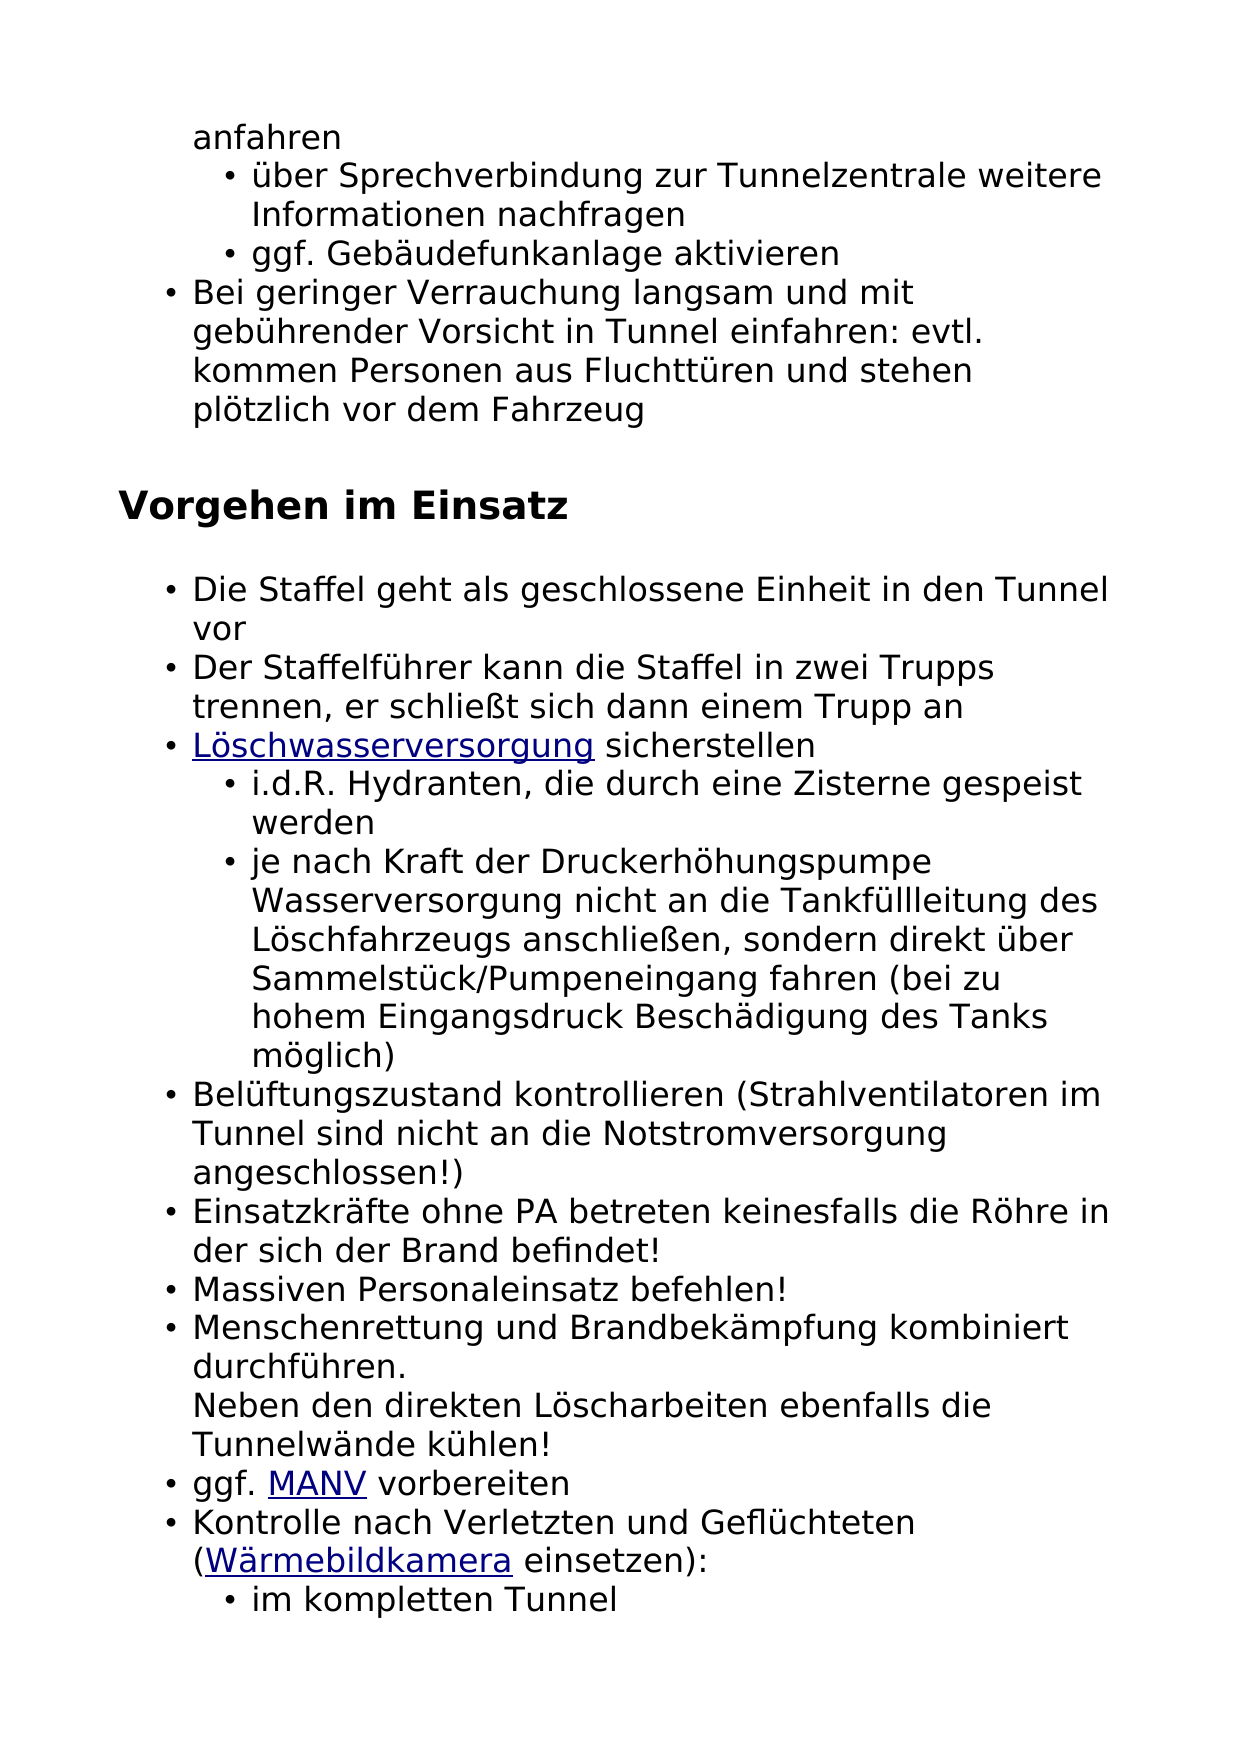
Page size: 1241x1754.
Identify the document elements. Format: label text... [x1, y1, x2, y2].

list Belüftungszustand kontrollieren (Strahlventilatoren im Tunnel sind nicht an die Notstromversorgung angeschlossen!) [177, 1076, 1122, 1192]
list Einsatzkräfte ohne PA betreten keinesfalls die Röhre in der sich der Brand befindet! [177, 1192, 1122, 1270]
list ggf. Gebäudefunkanlage aktivieren [236, 235, 1122, 273]
list Massiven Personaleinsatz befehlen! [177, 1270, 1122, 1309]
list Menschenrettung und Brandbekämpfung kombiniert durchführen. Neben den direkten Löscharbeiten ebenfalls die Tunnelwände kühlen! [177, 1309, 1122, 1464]
subtitle Vorgehen im Einsatz [118, 483, 1122, 529]
list i.d.R. Hydranten, die durch eine Zisterne gespeist werden [236, 765, 1122, 843]
list ggf. MANV vorbereiten [177, 1464, 1122, 1503]
list anfahren [177, 118, 1122, 157]
list Kontrolle nach Verletzten und Geflüchteten (Wärmebildkamera einsetzen): [177, 1503, 1122, 1581]
list je nach Kraft der Druckerhöhungspumpe Wasserversorgung nicht an die Tankfüllleitung des Löschfahrzeugs anschließen, sondern direkt über Sammelstück/Pumpeneingang fahren (bei zu hohem Eingangsdruck Beschädigung des Tanks möglich) [236, 843, 1122, 1076]
list Bei geringer Verrauchung langsam und mit gebührender Vorsicht in Tunnel einfahren: evtl. kommen Personen aus Fluchttüren und stehen plötzlich vor dem Fahrzeug [177, 273, 1122, 429]
list im kompletten Tunnel [236, 1581, 1122, 1620]
list über Sprechverbindung zur Tunnelzentrale weitere Informationen nachfragen [236, 157, 1122, 235]
list Der Staffelführer kann die Staffel in zwei Trupps trennen, er schließt sich dann einem Trupp an [177, 648, 1122, 726]
list Löschwasserversorgung sicherstellen [177, 726, 1122, 765]
list Die Staffel geht als geschlossene Einheit in den Tunnel vor [177, 571, 1122, 648]
